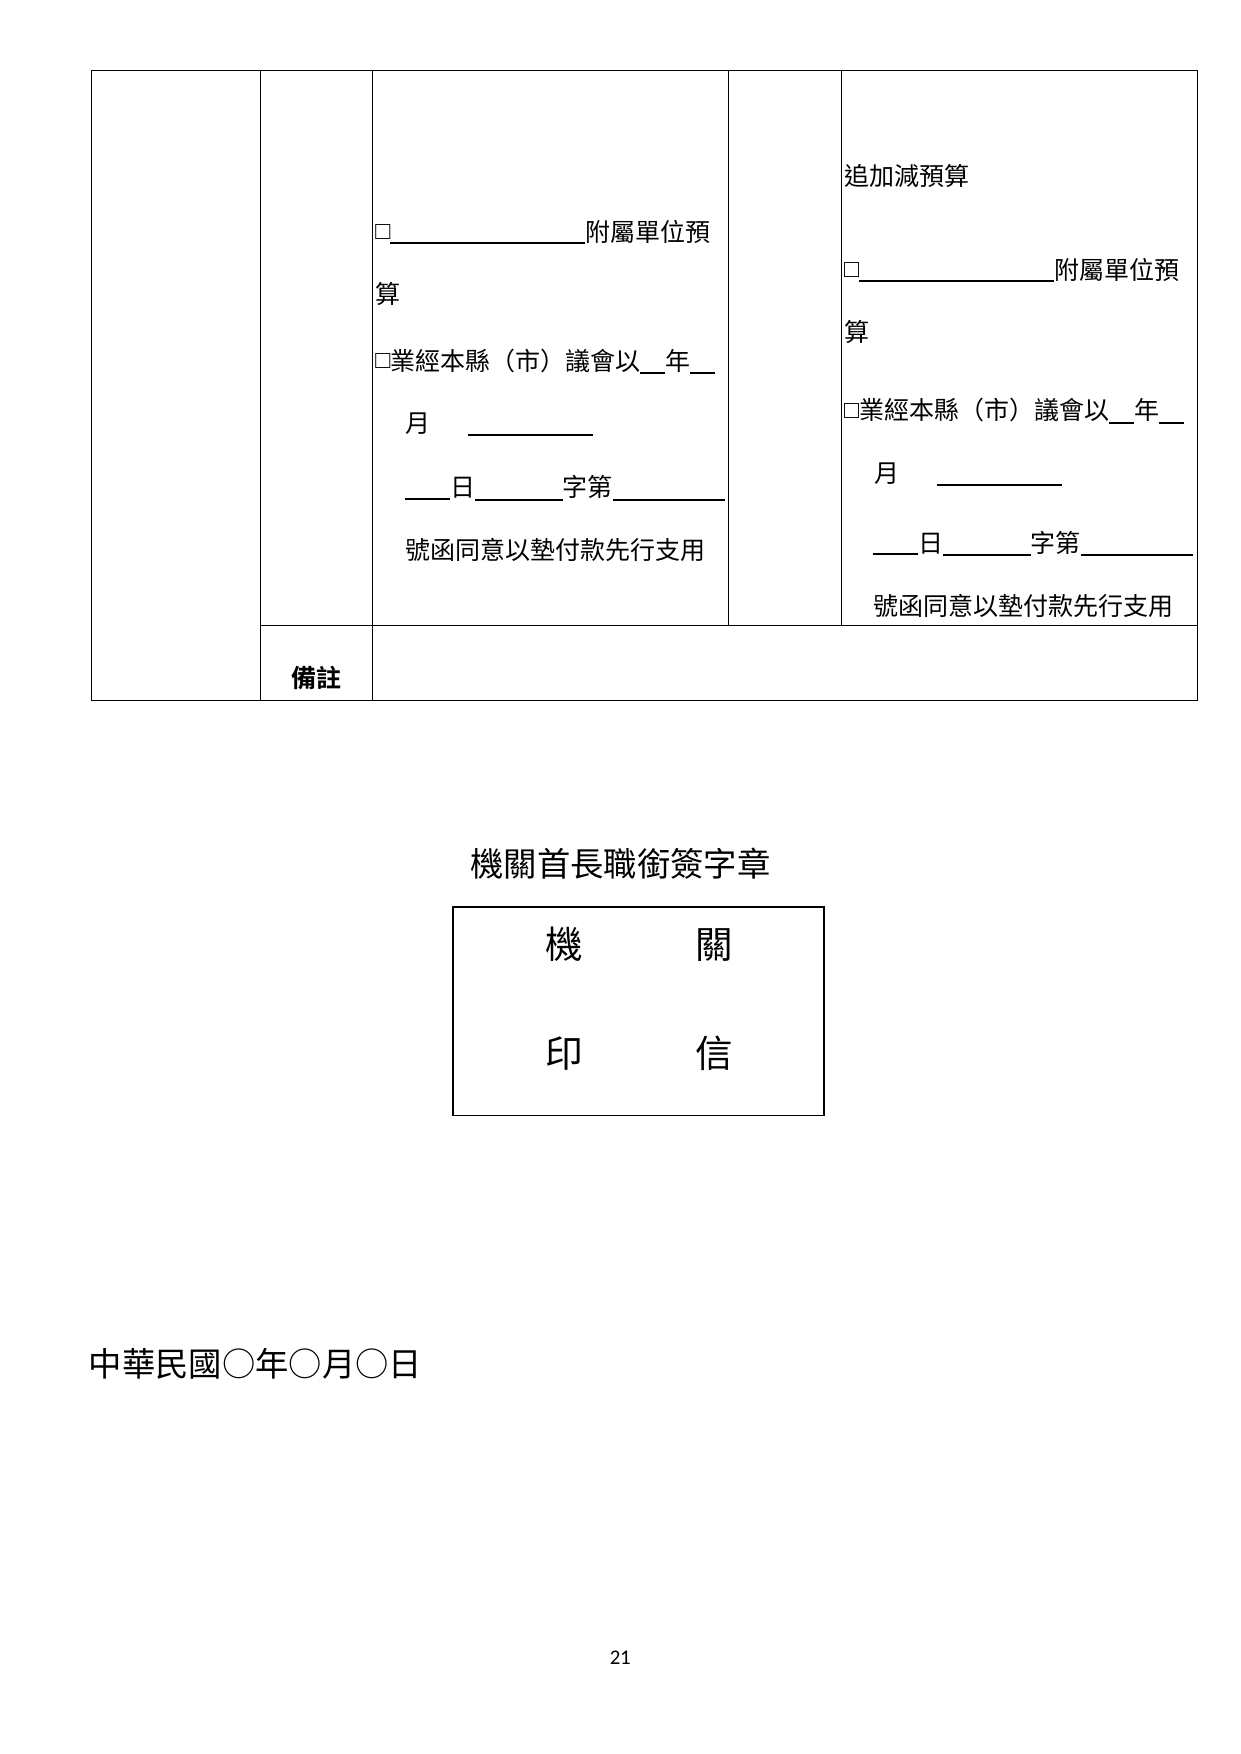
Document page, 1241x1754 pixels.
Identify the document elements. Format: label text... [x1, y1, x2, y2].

table_cell □總預算／□ 特別預算 □總預算第 次追加減預算 □ 特別預算第 次追加減預算 □ 附屬單位預算 □業經本縣（市）議會以 年 月 日 字第 號函同意以墊付款先行支用 [842, 71, 1197, 625]
text 印 信 [454, 1024, 823, 1078]
text 機關首長職銜簽字章 [89, 820, 1152, 883]
table_cell [92, 71, 260, 700]
text 中華民國○年○月○日 [89, 1320, 1152, 1383]
table_cell □ 附屬單位預算 □業經本縣（市）議會以 年 月 日 字第 號函同意以墊付款先行支用 [373, 71, 728, 625]
table_cell [729, 71, 841, 625]
table_cell [373, 626, 1197, 700]
table_cell 備註 [261, 626, 372, 700]
text 機 關 [454, 915, 823, 969]
table_cell [261, 71, 372, 625]
